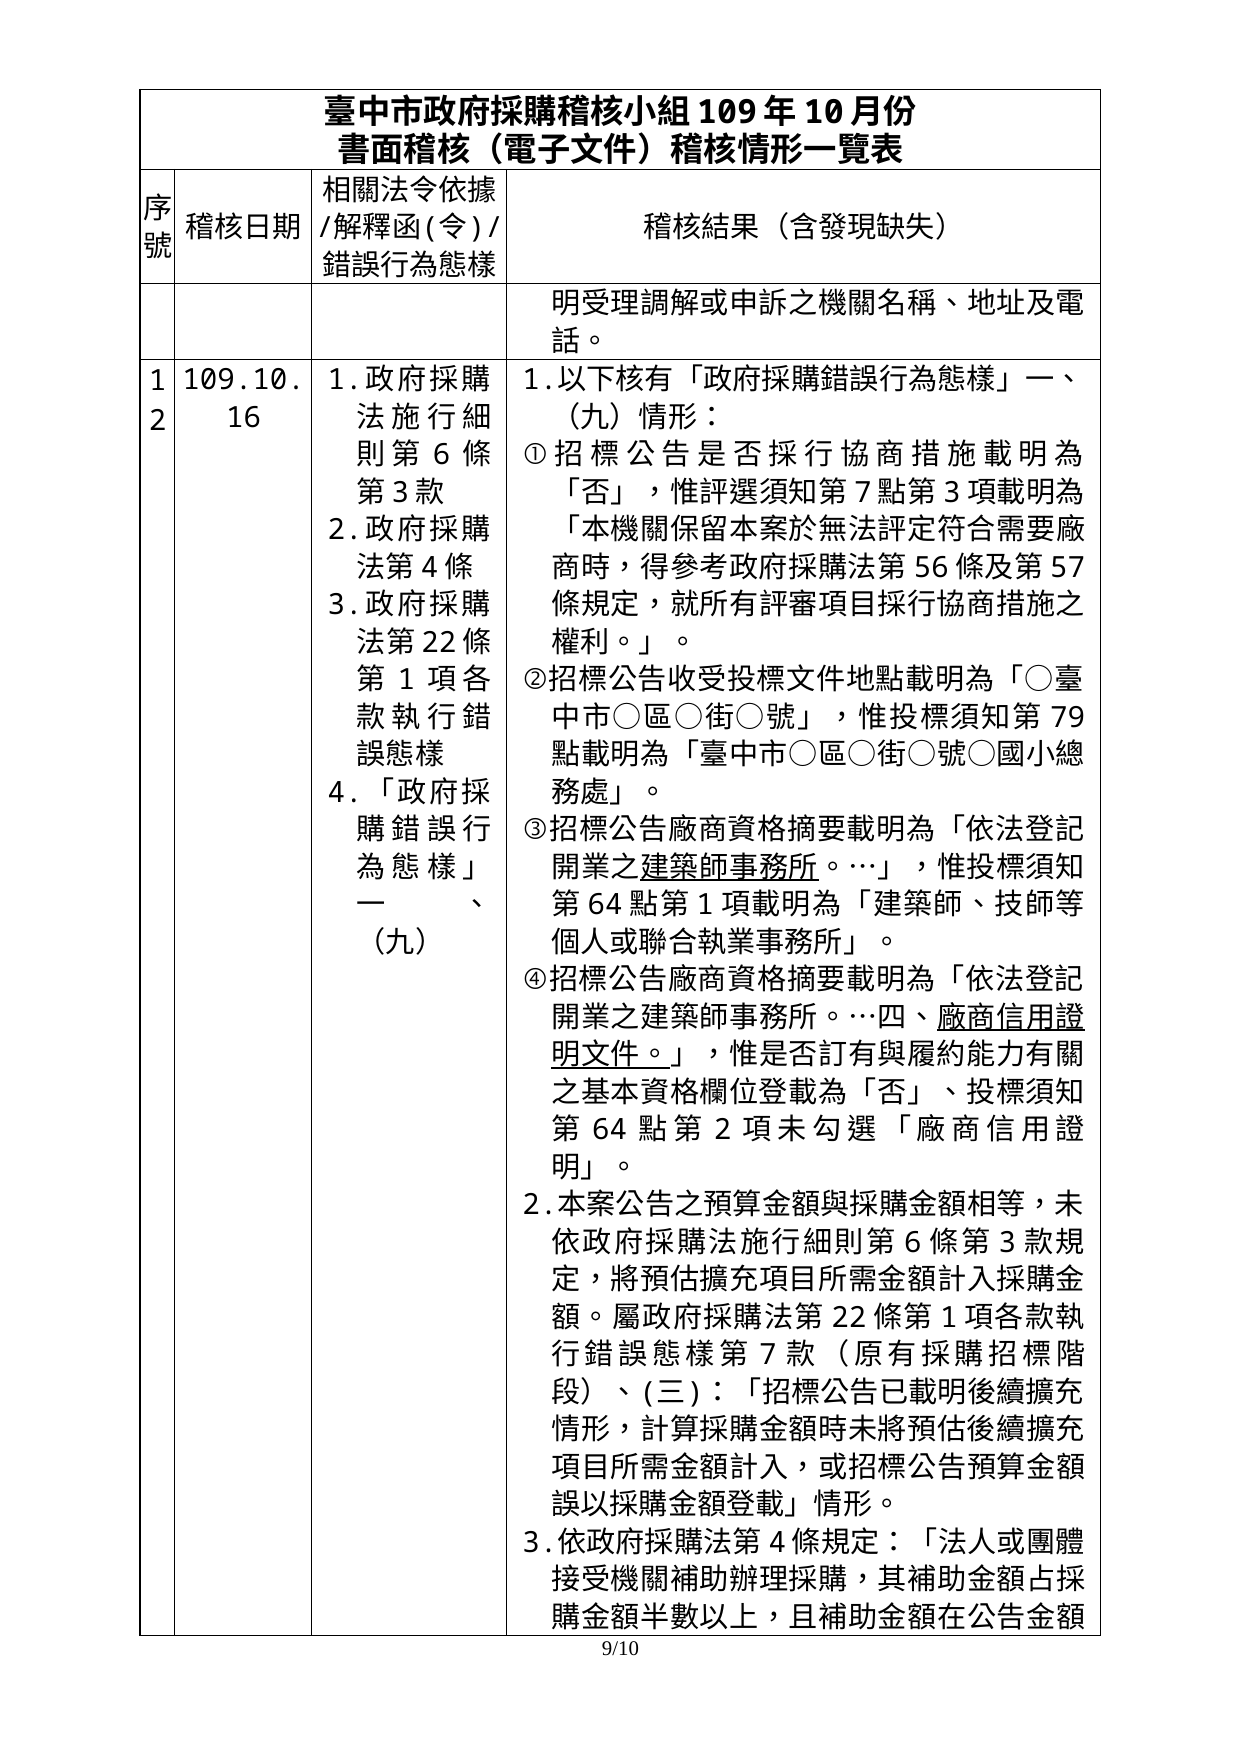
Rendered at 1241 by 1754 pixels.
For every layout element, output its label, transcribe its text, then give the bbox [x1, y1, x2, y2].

table_cell 相關法令依據/解釋函(令)/錯誤行為態樣 [312, 170, 506, 282]
table_cell 1.政府採購法施行細則第6條第3款 2.政府採購法第4條 3.政府採購法第22條第1項各款執行錯誤態樣 4.「政府採購錯誤行為態樣」一、（九） [312, 360, 506, 1634]
table_cell 明受理調解或申訴之機關名稱、地址及電話。 [507, 284, 1100, 358]
table_cell 109.10.16 [175, 360, 311, 1634]
table_header 臺中市政府採購稽核小組109年10月份 書面稽核（電子文件）稽核情形一覽表 [141, 90, 1100, 169]
table_cell [312, 284, 506, 358]
table_cell 1.以下核有「政府採購錯誤行為態樣」一、（九）情形： 招標公告是否採行協商措施載明為「否」，惟評選須知第7點第3項載明為「本機關保留本案於無法評定符合需要廠商時，得參考政府採購法第56條及第57條規定，就所有評審項目採行協商措施之權利。」。 招標公告收受投標文件地點載明為「○臺中市○區○街○號」，惟投標須知第79點載明為「臺中市○區○街○號○國小總務處」。 招標公告廠商資格摘要載明為「依法登記開業之建築師事務所。…」，惟投標須知第64點第1項載明為「建築師、技師等個人或聯合執業事務所」。 招標公告廠商資格摘要載明為「依法登記開業之建築師事務所。…四、廠商信用證明文件。」，惟是否訂有與履約能力有關之基本資格欄位登載為「否」、投標須知第64點第2項未勾選「廠商信用證明」。 2.本案公告之預算金額與採購金額相等，未依政府採購法施行細則第6條第3款規定，將預估擴充項目所需金額計入採購金額。屬政府採購法第22條第1項各款執行錯誤態樣第7款（原有採購招標階段）、(三)：「招標公告已載明後續擴充情形，計算採購金額時未將預估後續擴充項目所需金額計入，或招標公告預算金額誤以採購金額登載」情形。 3.依政府採購法第4條規定：「法人或團體接受機關補助辦理採購，其補助金額占採購金額半數以上，且補助金額在公告金額 [507, 360, 1100, 1634]
table_cell 序號 [141, 170, 174, 282]
table_cell 稽核結果（含發現缺失） [507, 170, 1100, 282]
table_cell 12 [141, 360, 174, 1634]
table_cell [141, 284, 174, 358]
table_cell 稽核日期 [175, 170, 311, 282]
table_cell [175, 284, 311, 358]
